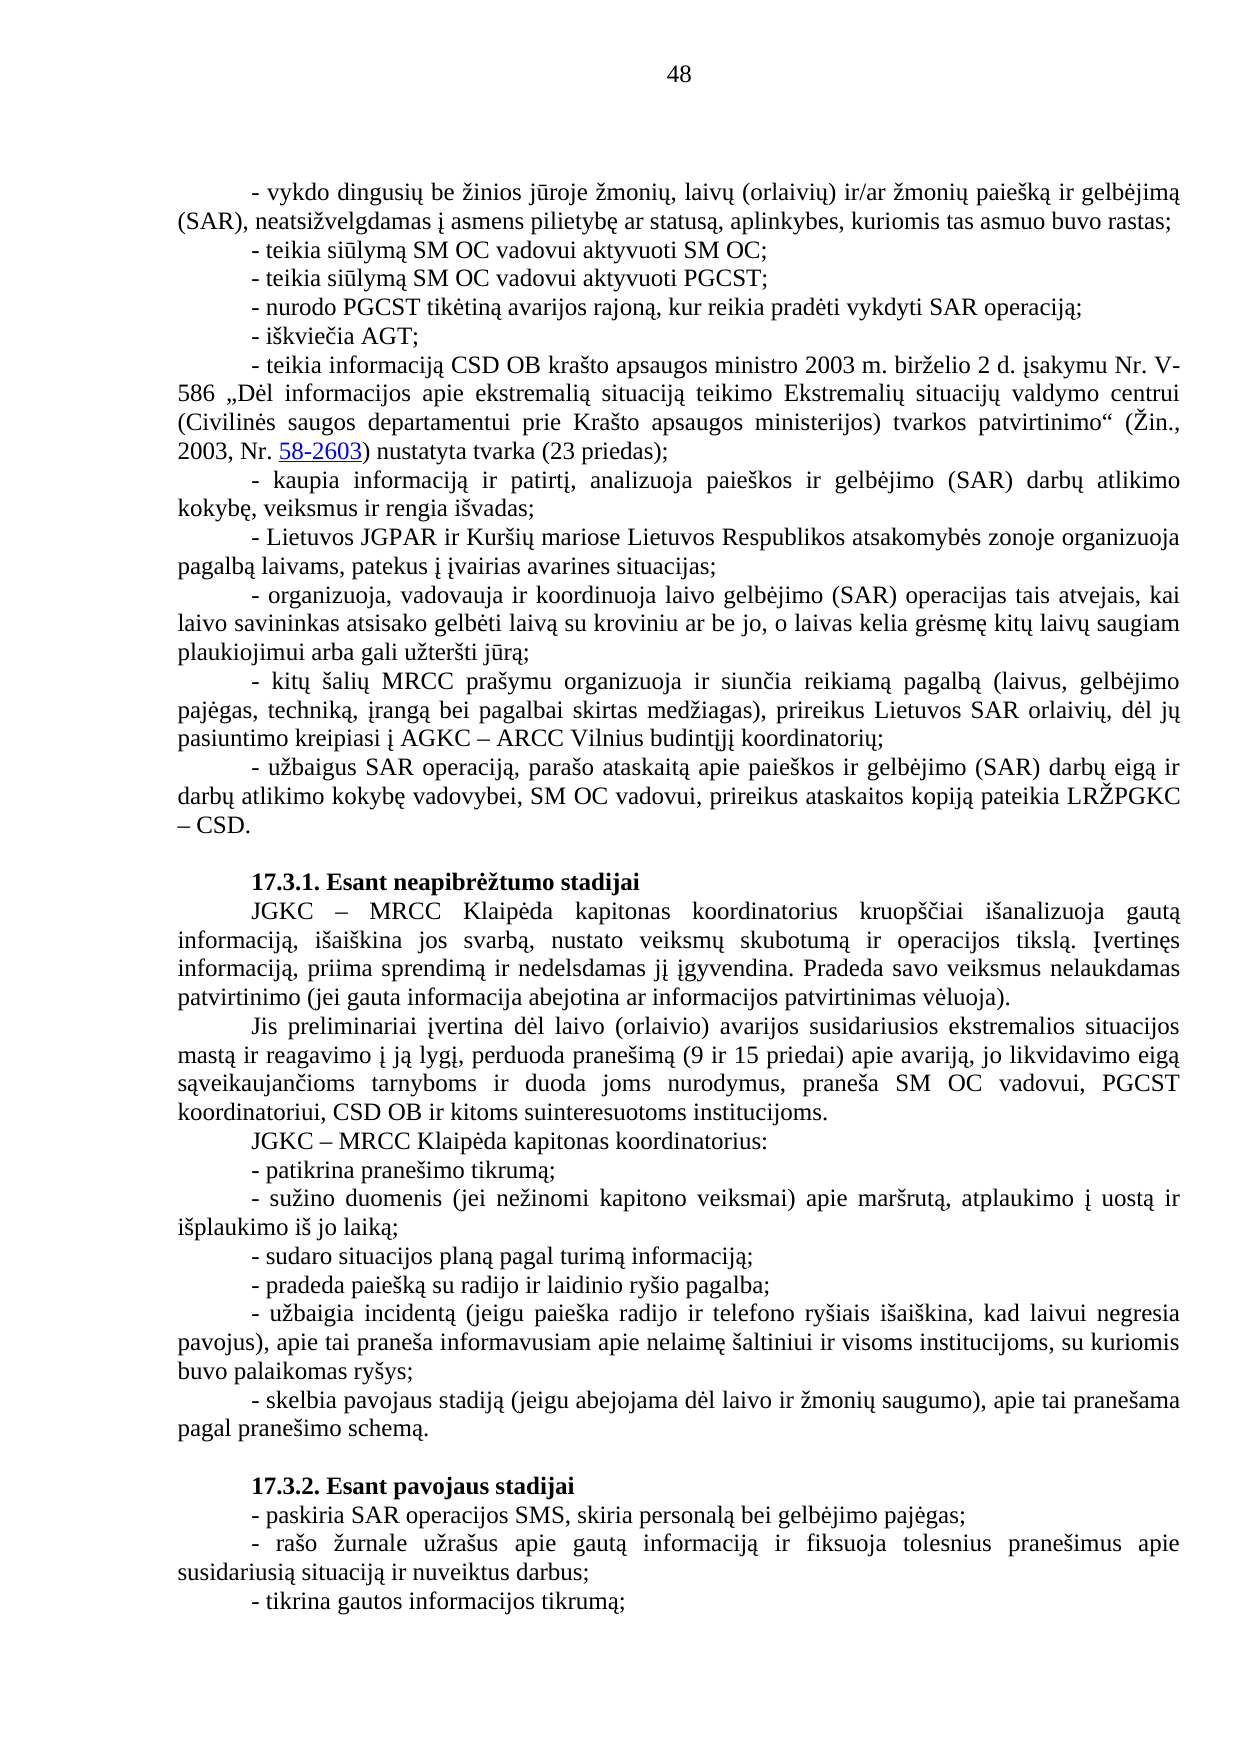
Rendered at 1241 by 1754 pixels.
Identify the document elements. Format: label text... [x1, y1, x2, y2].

text Jis preliminariai įvertina dėl laivo (orlaivio) avarijos susidariusios ekstremalios situacijos mastą ir reagavimo į ją lygį, perduoda pranešimą (9 ir 15 priedai) apie avariją, jo likvidavimo eigą sąveikaujančioms tarnyboms ir duoda joms nurodymus, praneša SM OC vadovui, PGCST koordinatoriui, CSD OB ir kitoms suinteresuotoms institucijoms. [177, 1011, 1181, 1126]
text - kaupia informaciją ir patirtį, analizuoja paieškos ir gelbėjimo (SAR) darbų atlikimo kokybę, veiksmus ir rengia išvadas; [177, 465, 1181, 522]
text - Lietuvos JGPAR ir Kuršių mariose Lietuvos Respublikos atsakomybės zonoje organizuoja pagalbą laivams, patekus į įvairias avarines situacijas; [177, 522, 1181, 580]
text JGKC – MRCC Klaipėda kapitonas koordinatorius kruopščiai išanalizuoja gautą informaciją, išaiškina jos svarbą, nustato veiksmų skubotumą ir operacijos tikslą. Įvertinęs informaciją, priima sprendimą ir nedelsdamas jį įgyvendina. Pradeda savo veiksmus nelaukdamas patvirtinimo (jei gauta informacija abejotina ar informacijos patvirtinimas vėluoja). [177, 896, 1181, 1011]
text - rašo žurnale užrašus apie gautą informaciją ir fiksuoja tolesnius pranešimus apie susidariusią situaciją ir nuveiktus darbus; [177, 1528, 1181, 1586]
text - vykdo dingusių be žinios jūroje žmonių, laivų (orlaivių) ir/ar žmonių paiešką ir gelbėjimą (SAR), neatsižvelgdamas į asmens pilietybę ar statusą, aplinkybes, kuriomis tas asmuo buvo rastas; [177, 177, 1181, 235]
text - nurodo PGCST tikėtiną avarijos rajoną, kur reikia pradėti vykdyti SAR operaciją; [177, 292, 1181, 321]
text 17.3.1. Esant neapibrėžtumo stadijai [177, 867, 1181, 896]
text - paskiria SAR operacijos SMS, skiria personalą bei gelbėjimo pajėgas; [177, 1500, 1181, 1528]
text JGKC – MRCC Klaipėda kapitonas koordinatorius: [177, 1126, 1181, 1155]
text 17.3.2. Esant pavojaus stadijai [177, 1471, 1181, 1500]
text - užbaigus SAR operaciją, parašo ataskaitą apie paieškos ir gelbėjimo (SAR) darbų eigą ir darbų atlikimo kokybę vadovybei, SM oc vadovui, prireikus ataskaitos kopiją pateikia LRŽPGKC – CSD. [177, 752, 1181, 838]
text - patikrina pranešimo tikrumą; [177, 1155, 1181, 1183]
text - tikrina gautos informacijos tikrumą; [177, 1586, 1181, 1615]
text - teikia siūlymą SM OC vadovui aktyvuoti PGCST; [177, 263, 1181, 292]
text - teikia siūlymą SM OC vadovui aktyvuoti SM OC; [177, 235, 1181, 263]
text - iškviečia AGT; [177, 321, 1181, 350]
text - sudaro situacijos planą pagal turimą informaciją; [177, 1241, 1181, 1270]
text - kitų šalių MRCC prašymu organizuoja ir siunčia reikiamą pagalbą (laivus, gelbėjimo pajėgas, techniką, įrangą bei pagalbai skirtas medžiagas), prireikus Lietuvos SAR orlaivių, dėl jų pasiuntimo kreipiasi į AGKC – ARCc Vilnius budintįjį koordinatorių; [177, 666, 1181, 752]
text - pradeda paiešką su radijo ir laidinio ryšio pagalba; [177, 1270, 1181, 1298]
text - sužino duomenis (jei nežinomi kapitono veiksmai) apie maršrutą, atplaukimo į uostą ir išplaukimo iš jo laiką; [177, 1183, 1181, 1241]
text - organizuoja, vadovauja ir koordinuoja laivo gelbėjimo (SAR) operacijas tais atvejais, kai laivo savininkas atsisako gelbėti laivą su kroviniu ar be jo, o laivas kelia grėsmę kitų laivų saugiam plaukiojimui arba gali užteršti jūrą; [177, 580, 1181, 666]
text - užbaigia incidentą (jeigu paieška radijo ir telefono ryšiais išaiškina, kad laivui negresia pavojus), apie tai praneša informavusiam apie nelaimę šaltiniui ir visoms institucijoms, su kuriomis buvo palaikomas ryšys; [177, 1298, 1181, 1385]
text - skelbia pavojaus stadiją (jeigu abejojama dėl laivo ir žmonių saugumo), apie tai pranešama pagal pranešimo schemą. [177, 1385, 1181, 1442]
text - teikia informaciją CSD OB krašto apsaugos ministro 2003 m. birželio 2 d. įsakymu Nr. V-586 „Dėl informacijos apie ekstremalią situaciją teikimo Ekstremalių situacijų valdymo centrui (Civilinės saugos departamentui prie Krašto apsaugos ministerijos) tvarkos patvirtinimo“ (Žin., 2003, Nr. 58-2603) nustatyta tvarka (23 priedas); [177, 350, 1181, 465]
